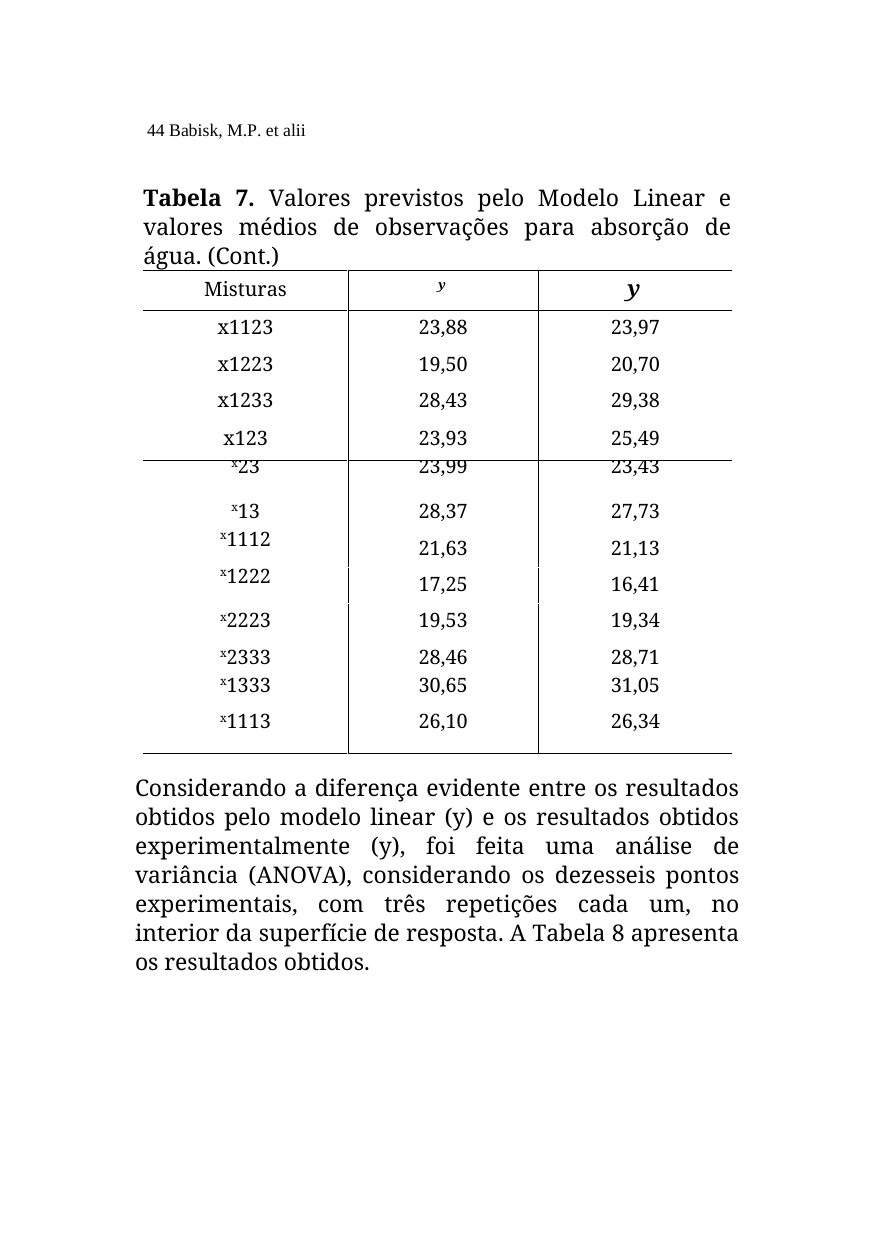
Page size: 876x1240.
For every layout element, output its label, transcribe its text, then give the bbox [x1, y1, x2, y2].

table_cell x2333 [143, 668, 347, 676]
table_cell x123 [143, 420, 347, 430]
table_cell 21,13 [539, 531, 732, 539]
table_cell x123 [143, 450, 347, 460]
table_cell 23,43 [539, 478, 732, 494]
table_cell 21,63 [349, 559, 538, 567]
table_cell x1233 [143, 384, 347, 392]
table_cell 23,93 [349, 450, 538, 460]
table_cell 20,70 [539, 347, 732, 355]
table_cell 29,38 [539, 412, 732, 420]
table_cell 28,46 [349, 668, 538, 676]
table_cell 27,73 [539, 494, 732, 502]
table_cell 21,13 [539, 559, 732, 567]
table_cell 19,53 [349, 632, 538, 640]
table_cell x1123 [143, 338, 347, 347]
table_cell 30,65 [349, 696, 538, 713]
table_cell x2223 [143, 632, 347, 640]
table_cell 23,88 [349, 338, 538, 347]
table_cell x2223 [143, 604, 347, 612]
table_cell 23,88 [349, 311, 538, 319]
table_cell 28,71 [539, 640, 732, 648]
table_cell 23,93 [349, 420, 538, 430]
table_cell 28,43 [349, 412, 538, 420]
table_cell 25,49 [539, 420, 732, 430]
table_cell 28,37 [349, 494, 538, 502]
table_cell x2333 [143, 640, 347, 648]
text Tabela 7. Valores previstos pelo Modelo Linear e valores médios de observações para absorção de água. (Cont.) [143, 183, 732, 270]
table_cell 28,43 [349, 384, 538, 392]
table_cell x1112 [143, 550, 347, 567]
table_header y [349, 271, 538, 279]
table_header y [539, 301, 732, 310]
table_cell 20,70 [539, 375, 732, 383]
table_cell 31,05 [539, 696, 732, 713]
table_cell 29,38 [539, 384, 732, 392]
table_cell x1333 [143, 696, 347, 713]
table_cell 26,34 [539, 733, 732, 753]
table_cell x13 [143, 494, 347, 502]
table_cell 23,97 [539, 311, 732, 319]
table_cell 28,71 [539, 668, 732, 676]
table_cell 16,41 [539, 568, 732, 576]
table_cell x1222 [143, 587, 347, 603]
table_cell 28,46 [349, 640, 538, 648]
table_cell 26,10 [349, 733, 538, 753]
table_cell x23 [143, 478, 347, 494]
table_cell 25,49 [539, 450, 732, 460]
table_cell 23,97 [539, 338, 732, 347]
table_cell 21,63 [349, 531, 538, 539]
table_cell 19,34 [539, 632, 732, 640]
table_header Misturas [143, 271, 347, 280]
table_cell 16,41 [539, 595, 732, 603]
table_cell x1113 [143, 733, 347, 753]
table_cell 19,50 [349, 347, 538, 355]
table_cell 23,99 [349, 478, 538, 494]
table_header [349, 301, 538, 310]
text Considerando a diferença evidente entre os resultados obtidos pelo modelo linear (y) e os resultados obtidos experimentalmente (y), foi feita uma análise de variância (ANOVA), considerando os dezesseis pontos experimentais, com três repetições cada um, no interior da superfície de resposta. A Tabela 8 apresenta os resultados obtidos. [135, 773, 740, 976]
table_cell 19,53 [349, 604, 538, 612]
table_header y [539, 271, 732, 279]
table_cell 28,37 [349, 522, 538, 531]
table_cell x1233 [143, 412, 347, 420]
table_cell 19,34 [539, 604, 732, 612]
table_header Misturas [143, 300, 347, 310]
table_cell x1223 [143, 347, 347, 355]
table_cell x13 [143, 522, 347, 531]
table_cell x1123 [143, 311, 347, 319]
table_cell x1223 [143, 375, 347, 383]
table_cell 17,25 [349, 595, 538, 603]
table_cell 19,50 [349, 375, 538, 383]
table_cell 27,73 [539, 522, 732, 531]
table_cell 17,25 [349, 568, 538, 576]
